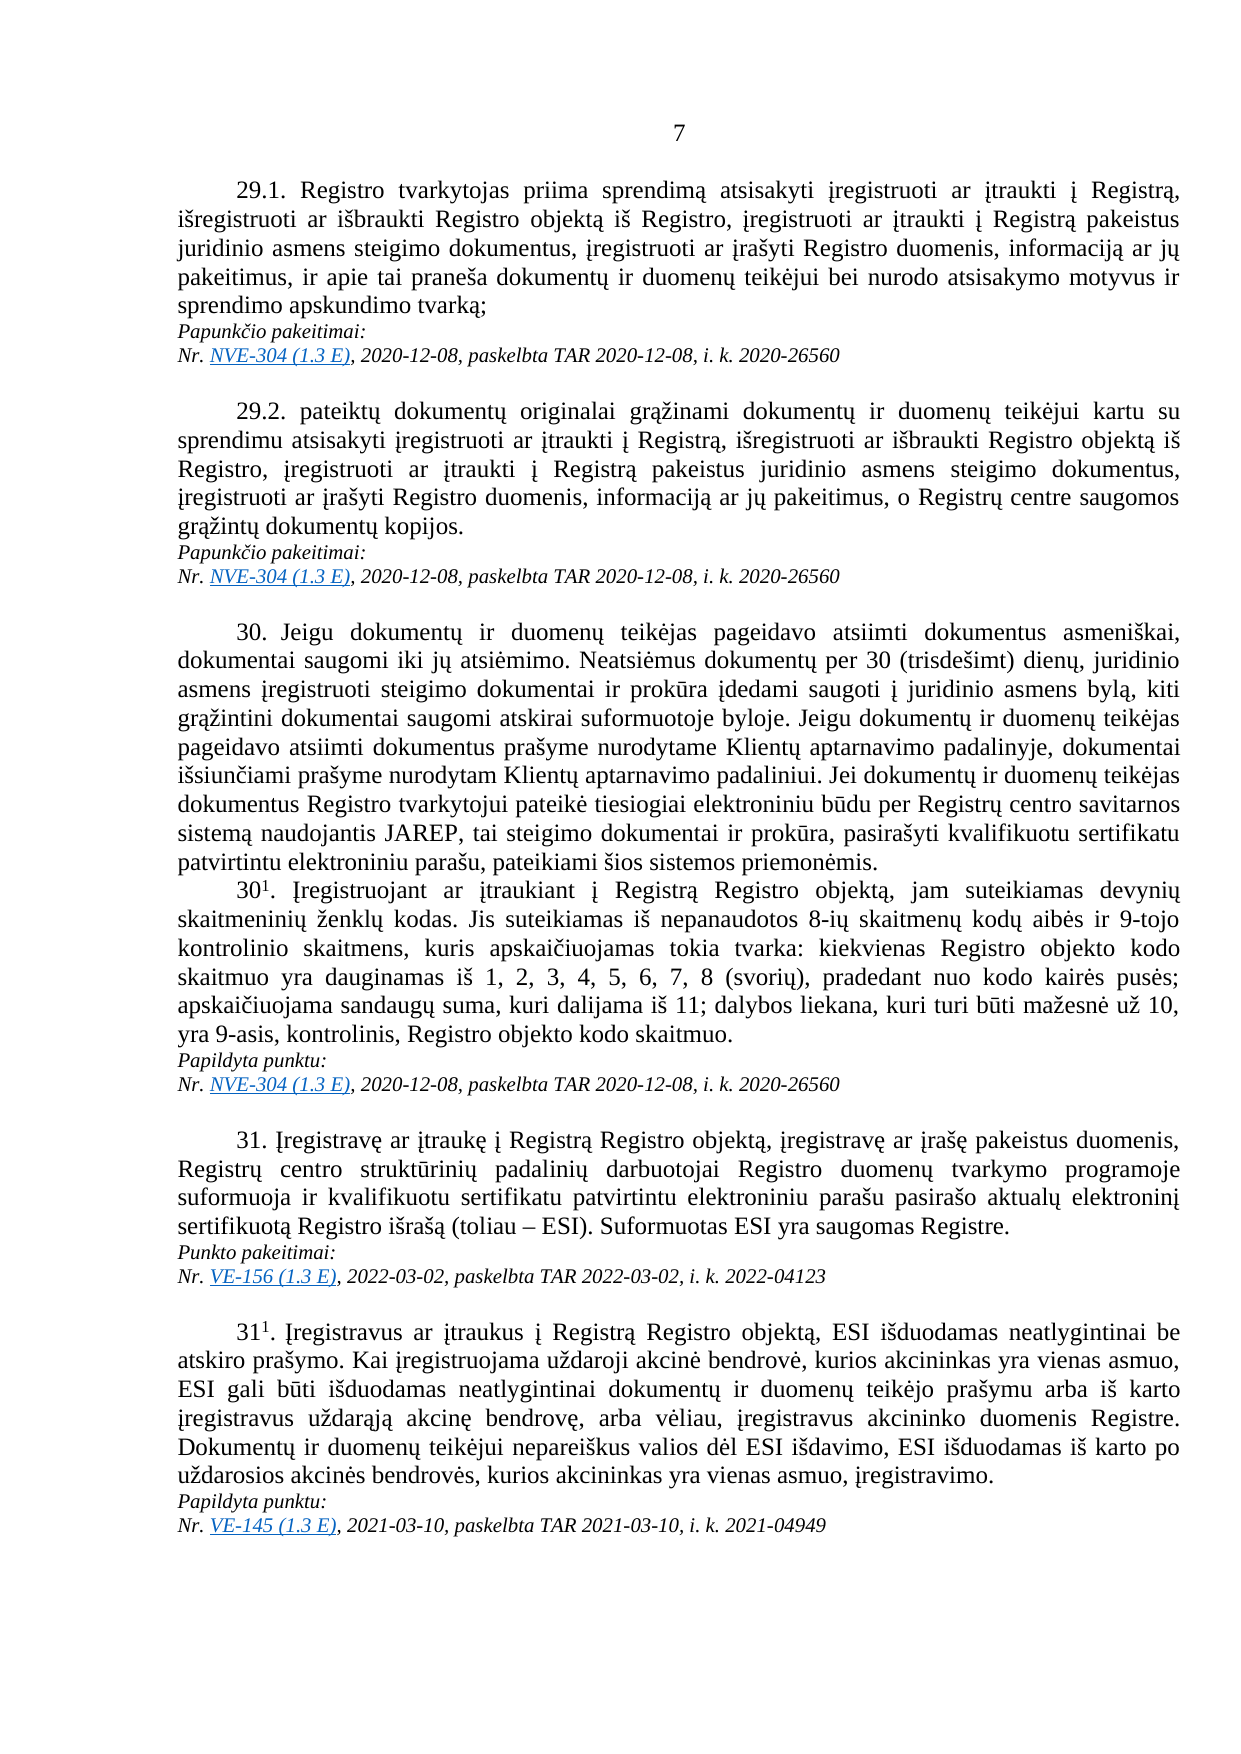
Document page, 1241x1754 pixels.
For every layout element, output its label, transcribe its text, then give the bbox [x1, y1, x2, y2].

text 301. Įregistruojant ar įtraukiant į Registrą Registro objektą, jam suteikiamas devynių skaitmeninių ženklų kodas. Jis suteikiamas iš nepanaudotos 8-ių skaitmenų kodų aibės ir 9-tojo kontrolinio skaitmens, kuris apskaičiuojamas tokia tvarka: kiekvienas Registro objekto kodo skaitmuo yra dauginamas iš 1, 2, 3, 4, 5, 6, 7, 8 (svorių), pradedant nuo kodo kairės pusės; apskaičiuojama sandaugų suma, kuri dalijama iš 11; dalybos liekana, kuri turi būti mažesnė už 10, yra 9-asis, kontrolinis, Registro objekto kodo skaitmuo. [177, 876, 1181, 1048]
text Nr. VE-156 (1.3 E), 2022-03-02, paskelbta TAR 2022-03-02, i. k. 2022-04123 [177, 1264, 1181, 1288]
text 31. Įregistravę ar įtraukę į Registrą Registro objektą, įregistravę ar įrašę pakeistus duomenis, Registrų centro struktūrinių padalinių darbuotojai Registro duomenų tvarkymo programoje suformuoja ir kvalifikuotu sertifikatu patvirtintu elektroniniu parašu pasirašo aktualų elektroninį sertifikuotą Registro išrašą (toliau – ESI). Suformuotas ESI yra saugomas Registre. [177, 1125, 1181, 1240]
text Nr. NVE-304 (1.3 E), 2020-12-08, paskelbta TAR 2020-12-08, i. k. 2020-26560 [177, 1072, 1181, 1096]
text Nr. NVE-304 (1.3 E), 2020-12-08, paskelbta TAR 2020-12-08, i. k. 2020-26560 [177, 343, 1181, 367]
text Papildyta punktu: [177, 1489, 1181, 1513]
text 29.2. pateiktų dokumentų originalai grąžinami dokumentų ir duomenų teikėjui kartu su sprendimu atsisakyti įregistruoti ar įtraukti į Registrą, išregistruoti ar išbraukti Registro objektą iš Registro, įregistruoti ar įtraukti į Registrą pakeistus juridinio asmens steigimo dokumentus, įregistruoti ar įrašyti Registro duomenis, informaciją ar jų pakeitimus, o Registrų centre saugomos grąžintų dokumentų kopijos. [177, 396, 1181, 540]
text Nr. VE-145 (1.3 E), 2021-03-10, paskelbta TAR 2021-03-10, i. k. 2021-04949 [177, 1513, 1181, 1537]
text Punkto pakeitimai: [177, 1240, 1181, 1264]
text 29.1. Registro tvarkytojas priima sprendimą atsisakyti įregistruoti ar įtraukti į Registrą, išregistruoti ar išbraukti Registro objektą iš Registro, įregistruoti ar įtraukti į Registrą pakeistus juridinio asmens steigimo dokumentus, įregistruoti ar įrašyti Registro duomenis, informaciją ar jų pakeitimus, ir apie tai praneša dokumentų ir duomenų teikėjui bei nurodo atsisakymo motyvus ir sprendimo apskundimo tvarką; [177, 176, 1181, 319]
text Papunkčio pakeitimai: [177, 319, 1181, 343]
text 30. Jeigu dokumentų ir duomenų teikėjas pageidavo atsiimti dokumentus asmeniškai, dokumentai saugomi iki jų atsiėmimo. Neatsiėmus dokumentų per 30 (trisdešimt) dienų, juridinio asmens įregistruoti steigimo dokumentai ir prokūra įdedami saugoti į juridinio asmens bylą, kiti grąžintini dokumentai saugomi atskirai suformuotoje byloje. Jeigu dokumentų ir duomenų teikėjas pageidavo atsiimti dokumentus prašyme nurodytame Klientų aptarnavimo padalinyje, dokumentai išsiunčiami prašyme nurodytam Klientų aptarnavimo padaliniui. Jei dokumentų ir duomenų teikėjas dokumentus Registro tvarkytojui pateikė tiesiogiai elektroniniu būdu per Registrų centro savitarnos sistemą naudojantis JAREP, tai steigimo dokumentai ir prokūra, pasirašyti kvalifikuotu sertifikatu patvirtintu elektroniniu parašu, pateikiami šios sistemos priemonėmis. [177, 617, 1181, 876]
text Papunkčio pakeitimai: [177, 540, 1181, 564]
text 311. Įregistravus ar įtraukus į Registrą Registro objektą, ESI išduodamas neatlygintinai be atskiro prašymo. Kai įregistruojama uždaroji akcinė bendrovė, kurios akcininkas yra vienas asmuo, ESI gali būti išduodamas neatlygintinai dokumentų ir duomenų teikėjo prašymu arba iš karto įregistravus uždarąją akcinę bendrovę, arba vėliau, įregistravus akcininko duomenis Registre. Dokumentų ir duomenų teikėjui nepareiškus valios dėl ESI išdavimo, ESI išduodamas iš karto po uždarosios akcinės bendrovės, kurios akcininkas yra vienas asmuo, įregistravimo. [177, 1317, 1181, 1489]
text Papildyta punktu: [177, 1048, 1181, 1072]
text Nr. NVE-304 (1.3 E), 2020-12-08, paskelbta TAR 2020-12-08, i. k. 2020-26560 [177, 564, 1181, 588]
